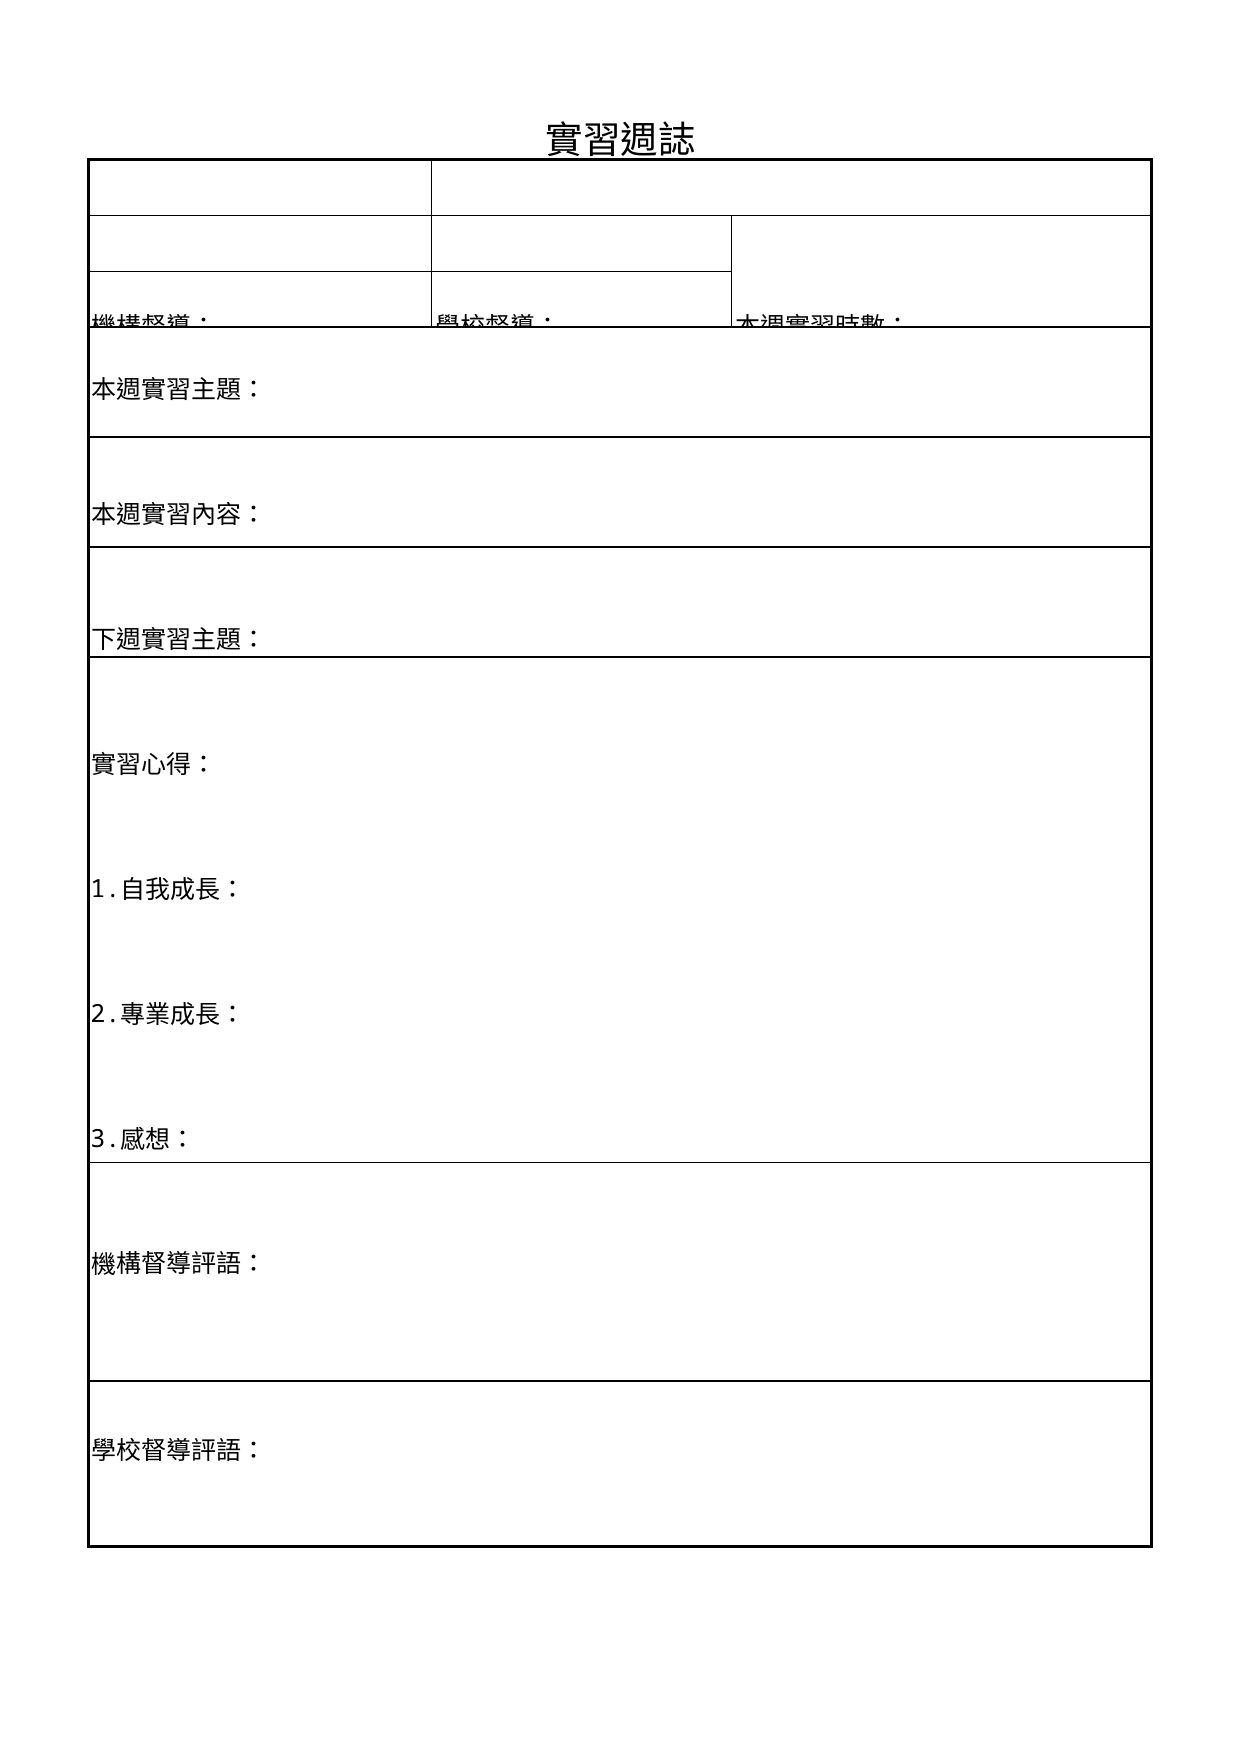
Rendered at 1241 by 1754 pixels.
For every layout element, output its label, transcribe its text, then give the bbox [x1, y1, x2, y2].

table_cell 實習心得： 自我成長： 專業成長： 感想： [90, 658, 1150, 1162]
table_header 實習機構： [432, 161, 1150, 214]
table_cell 日期： [432, 216, 731, 271]
table_cell 本週實習內容： [90, 438, 1150, 546]
table_header 學生姓名： [90, 161, 431, 214]
table_cell 機構督導評語： [90, 1163, 1150, 1380]
table_cell 週次： [90, 216, 431, 271]
table_cell 本週實習時數： 累積時數： [732, 216, 1150, 326]
text 實習週誌 [89, 96, 1152, 158]
table_cell 本週實習主題： [90, 328, 1150, 436]
table_cell 下週實習主題： [90, 548, 1150, 656]
table_cell 學校督導評語： [90, 1382, 1150, 1545]
table_cell 學校督導： [432, 272, 731, 326]
table_cell 機構督導： [90, 272, 431, 326]
